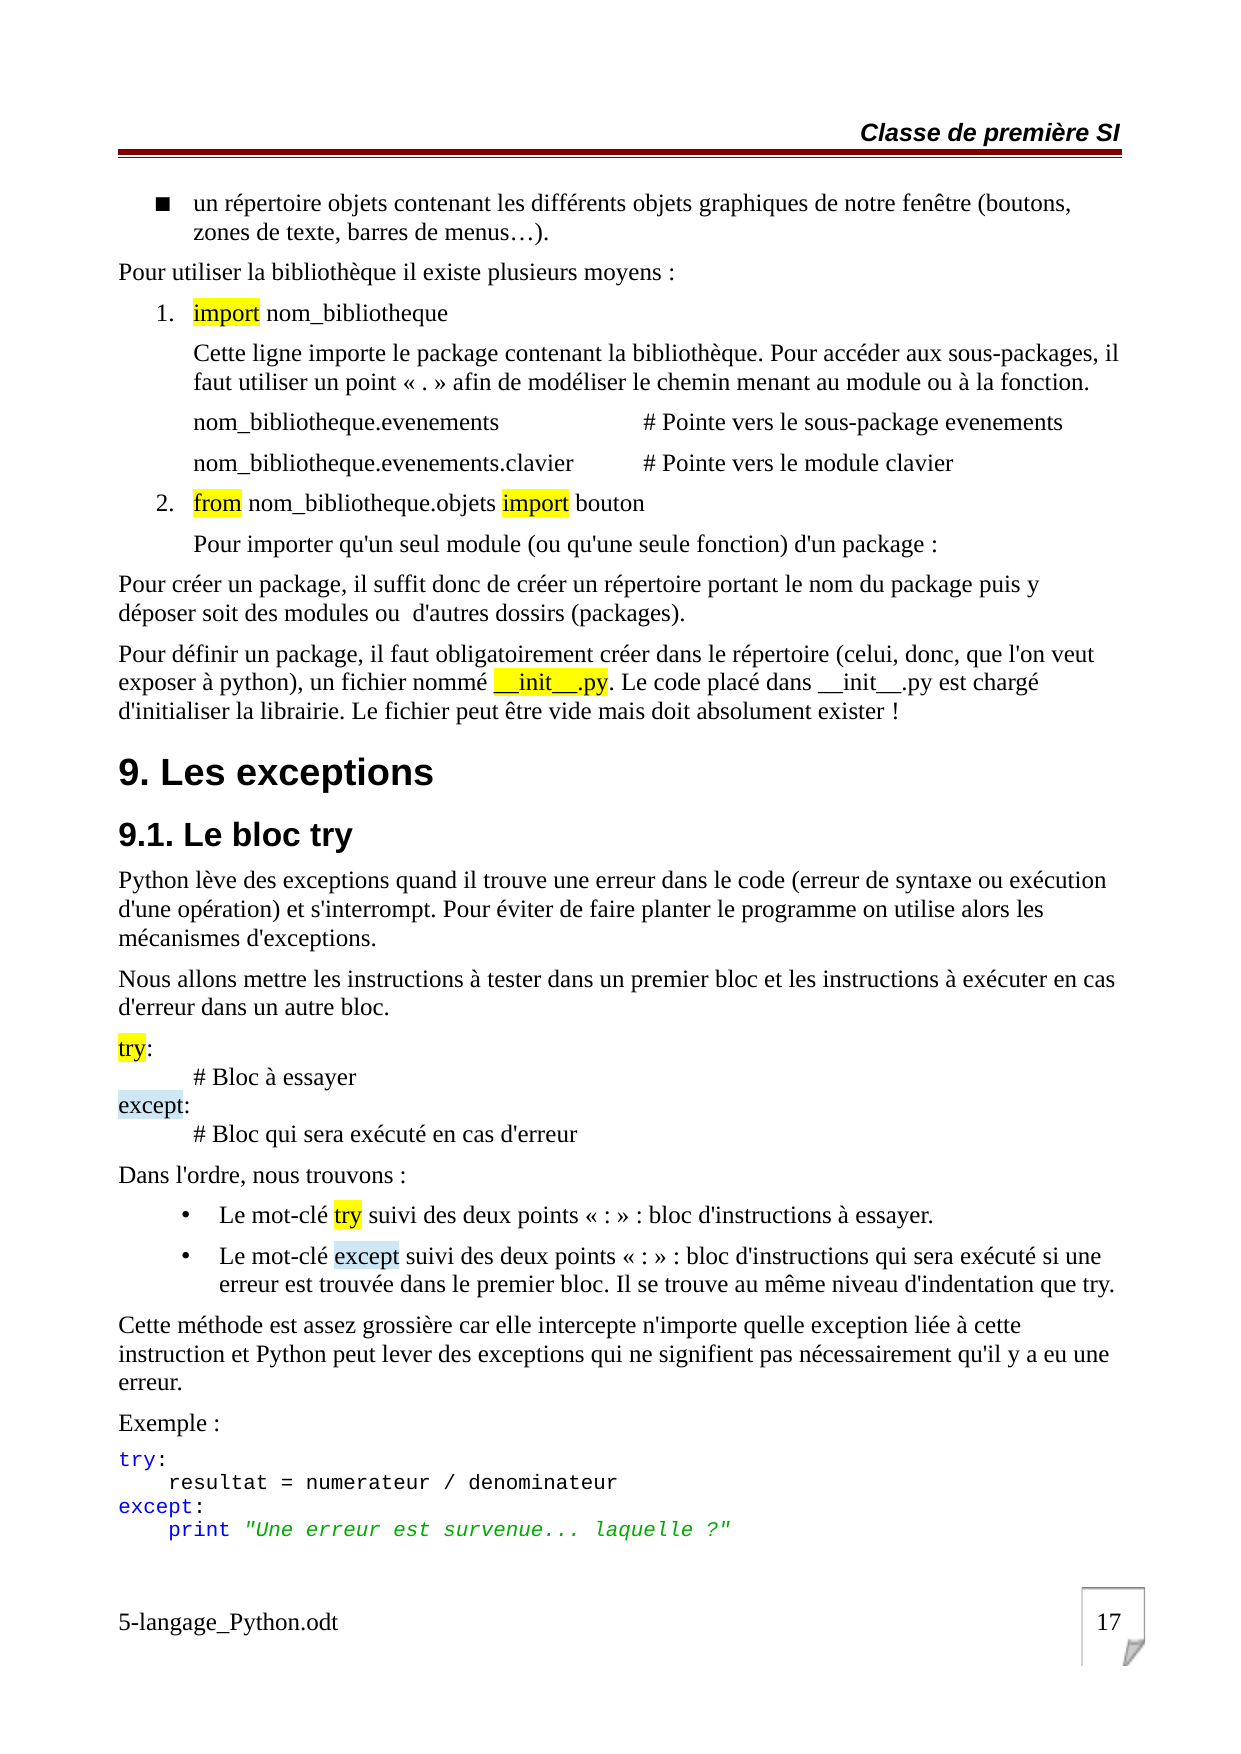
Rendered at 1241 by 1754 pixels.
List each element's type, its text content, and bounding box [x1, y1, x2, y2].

list un répertoire objets contenant les différents objets graphiques de notre fenêtre (boutons, zones de texte, barres de menus…). [156, 188, 1122, 245]
text Pour créer un package, il suffit donc de créer un répertoire portant le nom du package puis y déposer soit des modules ou d'autres dossirs (packages). [118, 569, 1122, 627]
subtitle 9. Les exceptions [118, 750, 1122, 794]
text Pour utiliser la bibliothèque il existe plusieurs moyens : [118, 257, 1122, 286]
list import nom_bibliotheque [156, 298, 1122, 326]
text except: [118, 1496, 1122, 1519]
text try: [118, 1033, 1122, 1062]
subtitle 9.1. Le bloc try [118, 814, 1122, 853]
text Dans l'ordre, nous trouvons : [118, 1160, 1122, 1188]
list nom_bibliotheque.evenements.clavier # Pointe vers le module clavier [156, 448, 1122, 477]
text Cette méthode est assez grossière car elle intercepte n'importe quelle exception liée à cette instruction et Python peut lever des exceptions qui ne signifient pas nécessairement qu'il y a eu une erreur. [118, 1310, 1122, 1396]
list Pour importer qu'un seul module (ou qu'une seule fonction) d'un package : [156, 529, 1122, 558]
list from nom_bibliotheque.objets import bouton [156, 488, 1122, 517]
text Exemple : [118, 1408, 1122, 1437]
text Nous allons mettre les instructions à tester dans un premier bloc et les instructions à exécuter en cas d'erreur dans un autre bloc. [118, 964, 1122, 1021]
text resultat = numerateur / denominateur [118, 1472, 1122, 1496]
list Le mot-clé try suivi des deux points « : » : bloc d'instructions à essayer. [181, 1200, 1122, 1229]
text Python lève des exceptions quand il trouve une erreur dans le code (erreur de syntaxe ou exécution d'une opération) et s'interrompt. Pour éviter de faire planter le programme on utilise alors les mécanismes d'exceptions. [118, 866, 1122, 952]
list Le mot-clé except suivi des deux points « : » : bloc d'instructions qui sera exécuté si une erreur est trouvée dans le premier bloc. Il se trouve au même niveau d'indentation que try. [181, 1241, 1122, 1298]
text # Bloc à essayer [118, 1062, 1122, 1090]
text print "Une erreur est survenue... laquelle ?" [118, 1519, 1122, 1543]
text except: [118, 1090, 1122, 1119]
text Pour définir un package, il faut obligatoirement créer dans le répertoire (celui, donc, que l'on veut exposer à python), un fichier nommé __init__.py. Le code placé dans __init__.py est chargé d'initialiser la librairie. Le fichier peut être vide mais doit absolument exister ! [118, 639, 1122, 725]
text try: [118, 1448, 1122, 1472]
text # Bloc qui sera exécuté en cas d'erreur [118, 1119, 1122, 1148]
list Cette ligne importe le package contenant la bibliothèque. Pour accéder aux sous-packages, il faut utiliser un point « . » afin de modéliser le chemin menant au module ou à la fonction. [156, 338, 1122, 396]
list nom_bibliotheque.evenements # Pointe vers le sous-package evenements [156, 407, 1122, 436]
